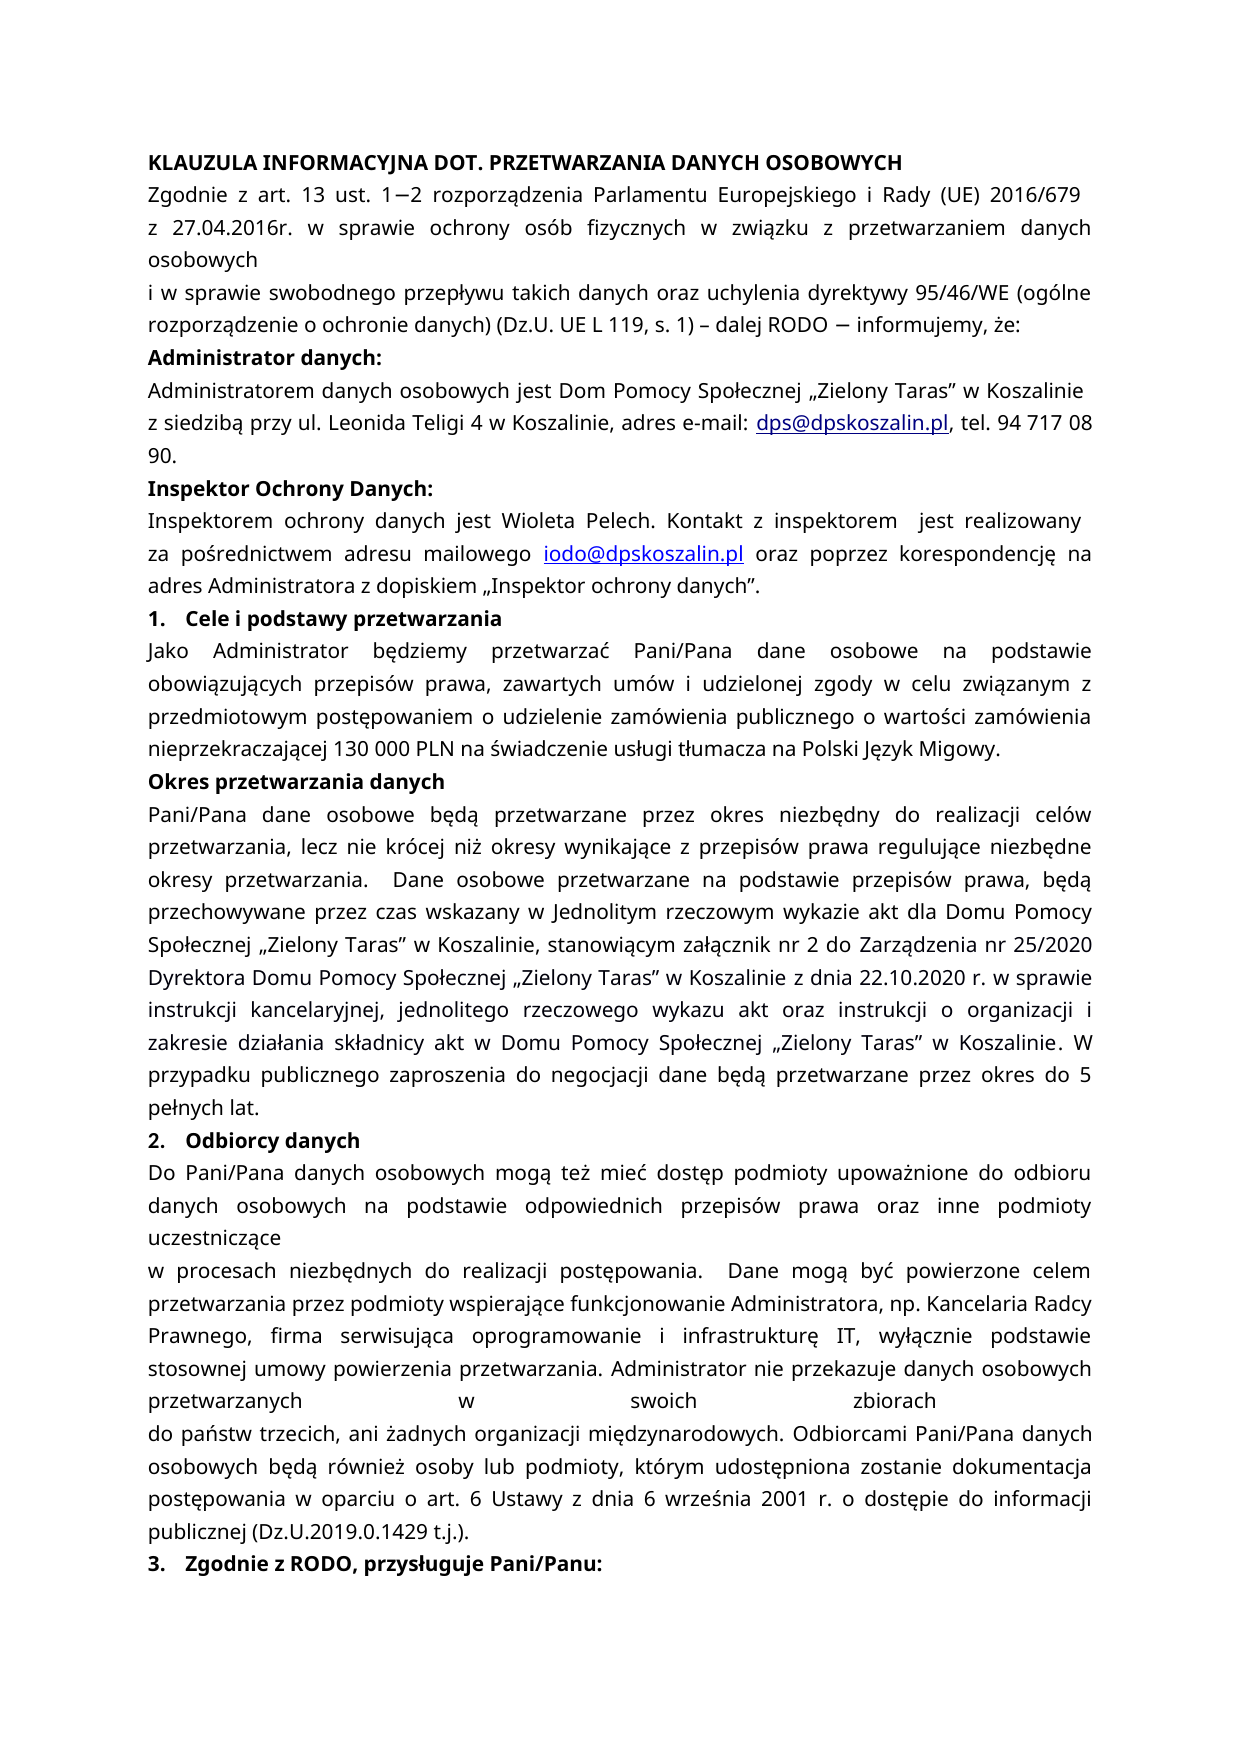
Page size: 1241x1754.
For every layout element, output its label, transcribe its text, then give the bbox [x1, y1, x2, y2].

text Administrator danych: [148, 343, 1093, 372]
list Zgodnie z RODO, przysługuje Pani/Panu: [148, 1549, 1093, 1578]
list Do Pani/Pana danych osobowych mogą też mieć dostęp podmioty upoważnione do odbioru danych osobowych na podstawie odpowiednich przepisów prawa oraz inne podmioty uczestniczące w procesach niezbędnych do realizacji postępowania. Dane mogą być powierzone celem przetwarzania przez podmioty wspierające funkcjonowanie Administratora, np. Kancelaria Radcy Prawnego, firma serwisująca oprogramowanie i infrastrukturę IT, wyłącznie podstawie stosownej umowy powierzenia przetwarzania. Administrator nie przekazuje danych osobowych przetwarzanych w swoich zbiorach do państw trzecich, ani żadnych organizacji międzynarodowych. Odbiorcami Pani/Pana danych osobowych będą również osoby lub podmioty, którym udostępniona zostanie dokumentacja postępowania w oparciu o art. 6 Ustawy z dnia 6 września 2001 r. o dostępie do informacji publicznej (Dz.U.2019.0.1429 t.j.). [148, 1158, 1093, 1545]
text Jako Administrator będziemy przetwarzać Pani/Pana dane osobowe na podstawie obowiązujących przepisów prawa, zawartych umów i udzielonej zgody w celu związanym z przedmiotowym postępowaniem o udzielenie zamówienia publicznego o wartości zamówienia nieprzekraczającej 130 000 PLN na świadczenie usługi tłumacza na Polski Język Migowy. [148, 637, 1093, 763]
text Inspektor Ochrony Danych: [148, 474, 1093, 502]
list Cele i podstawy przetwarzania [148, 604, 1093, 632]
text Inspektorem ochrony danych jest Wioleta Pelech. Kontakt z inspektorem jest realizowany za pośrednictwem adresu mailowego iodo@dpskoszalin.pl oraz poprzez korespondencję na adres Administratora z dopiskiem „Inspektor ochrony danych”. [148, 506, 1093, 600]
text Okres przetwarzania danych [148, 767, 1093, 796]
list Odbiorcy danych [148, 1126, 1093, 1154]
text Administratorem danych osobowych jest Dom Pomocy Społecznej „Zielony Taras” w Koszalinie z siedzibą przy ul. Leonida Teligi 4 w Koszalinie, adres e-mail: dps@dpskoszalin.pl, tel. 94 717 08 90. [148, 376, 1093, 469]
text Zgodnie z art. 13 ust. 1−2 rozporządzenia Parlamentu Europejskiego i Rady (UE) 2016/679 z 27.04.2016r. w sprawie ochrony osób fizycznych w związku z przetwarzaniem danych osobowych i w sprawie swobodnego przepływu takich danych oraz uchylenia dyrektywy 95/46/WE (ogólne rozporządzenie o ochronie danych) (Dz.U. UE L 119, s. 1) – dalej RODO − informujemy, że: [148, 180, 1093, 339]
text Pani/Pana dane osobowe będą przetwarzane przez okres niezbędny do realizacji celów przetwarzania, lecz nie krócej niż okresy wynikające z przepisów prawa regulujące niezbędne okresy przetwarzania. Dane osobowe przetwarzane na podstawie przepisów prawa, będą przechowywane przez czas wskazany w Jednolitym rzeczowym wykazie akt dla Domu Pomocy Społecznej „Zielony Taras” w Koszalinie, stanowiącym załącznik nr 2 do Zarządzenia nr 25/2020 Dyrektora Domu Pomocy Społecznej „Zielony Taras” w Koszalinie z dnia 22.10.2020 r. w sprawie instrukcji kancelaryjnej, jednolitego rzeczowego wykazu akt oraz instrukcji o organizacji i zakresie działania składnicy akt w Domu Pomocy Społecznej „Zielony Taras” w Koszalinie. W przypadku publicznego zaproszenia do negocjacji dane będą przetwarzane przez okres do 5 pełnych lat. [148, 800, 1093, 1122]
text KLAUZULA INFORMACYJNA DOT. PRZETWARZANIA DANYCH OSOBOWYCH [148, 148, 1093, 176]
